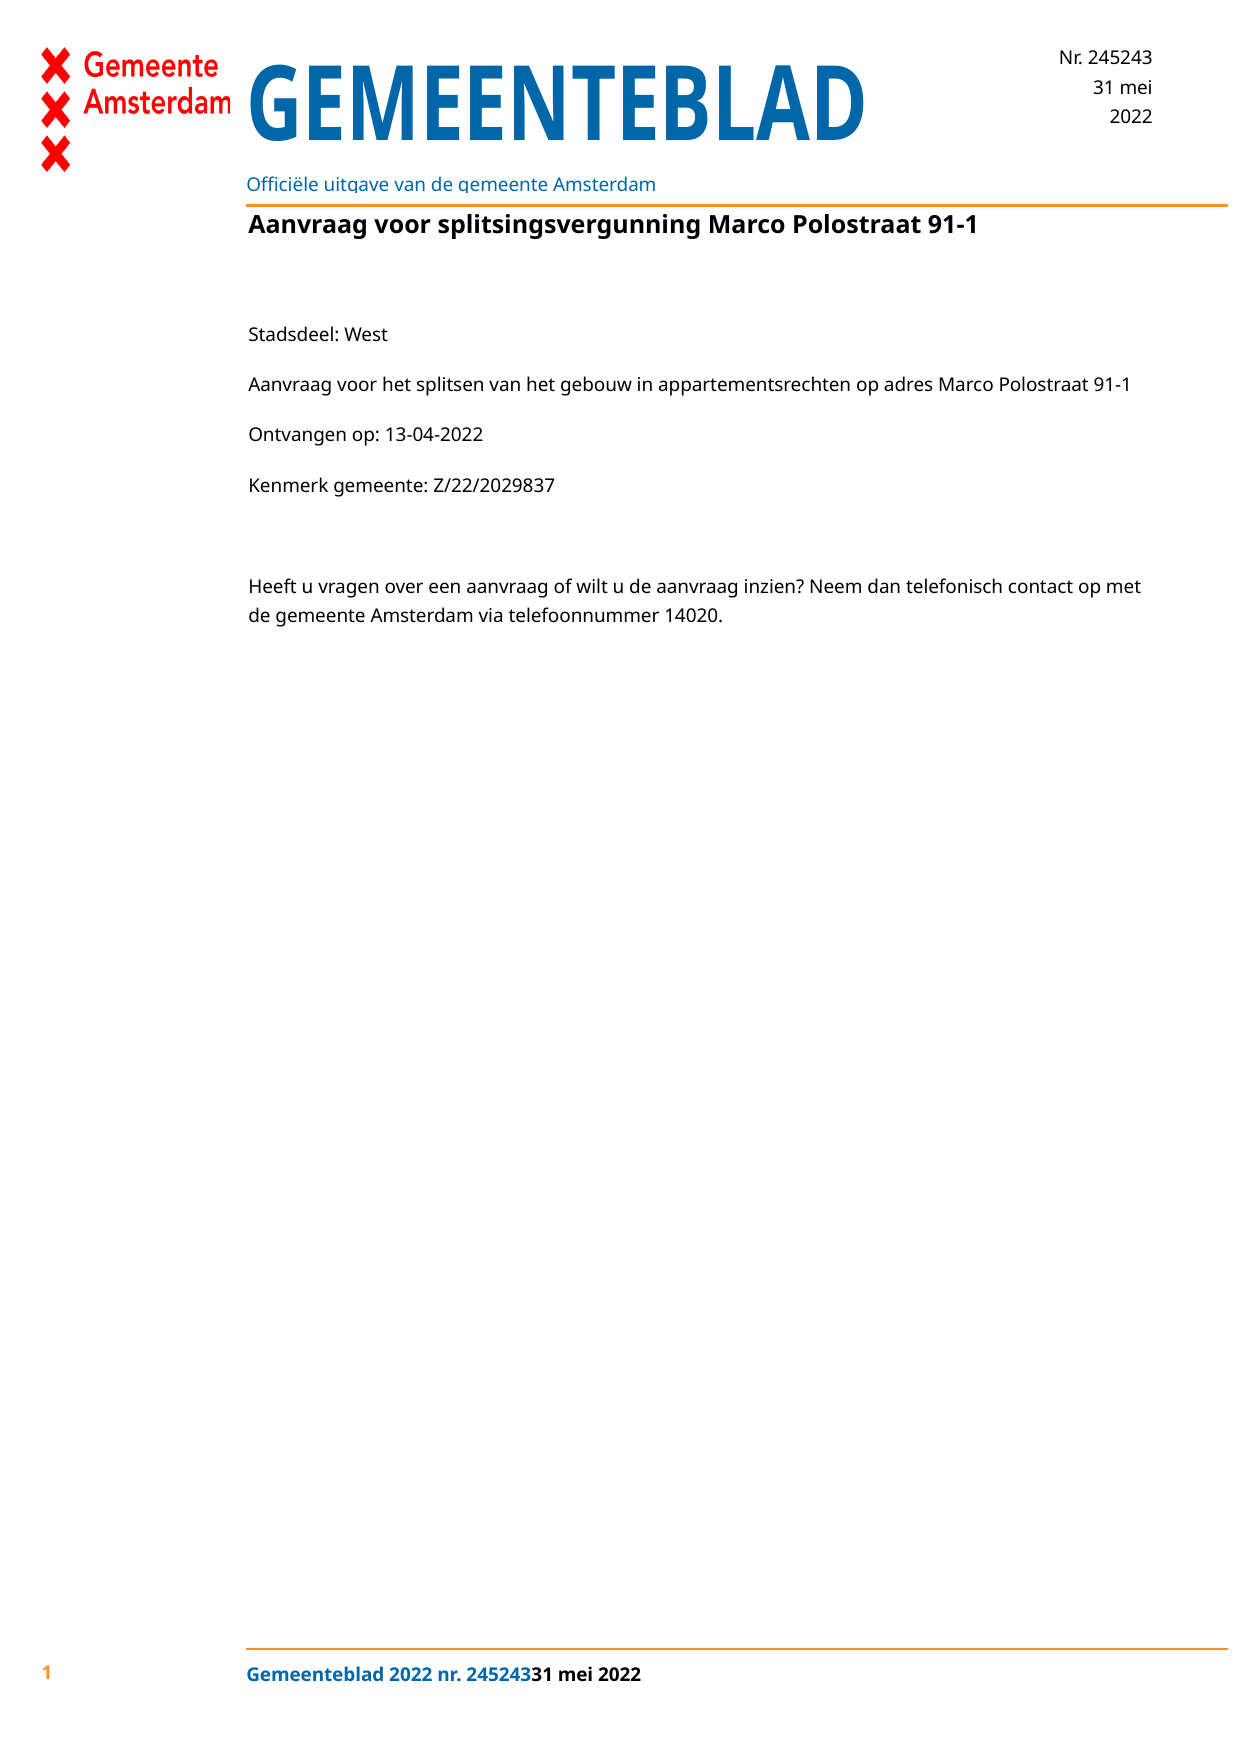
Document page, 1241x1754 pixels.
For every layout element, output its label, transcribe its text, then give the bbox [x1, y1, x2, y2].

text Heeft u vragen over een aanvraag of wilt u de aanvraag inzien? Neem dan telefonisch contact op met de gemeente Amsterdam via telefoonnummer 14020. [248, 573, 1152, 628]
text Aanvraag voor het splitsen van het gebouw in appartementsrechten op adres Marco Polostraat 91-1 [248, 371, 1152, 397]
text Ontvangen op: 13-04-2022 [248, 422, 1152, 447]
text Aanvraag voor splitsingsvergunning Marco Polostraat 91-1 [248, 207, 1152, 241]
text Kenmerk gemeente: Z/22/2029837 [248, 472, 1152, 498]
picture [41, 47, 231, 172]
text Stadsdeel: West [248, 321, 1152, 346]
